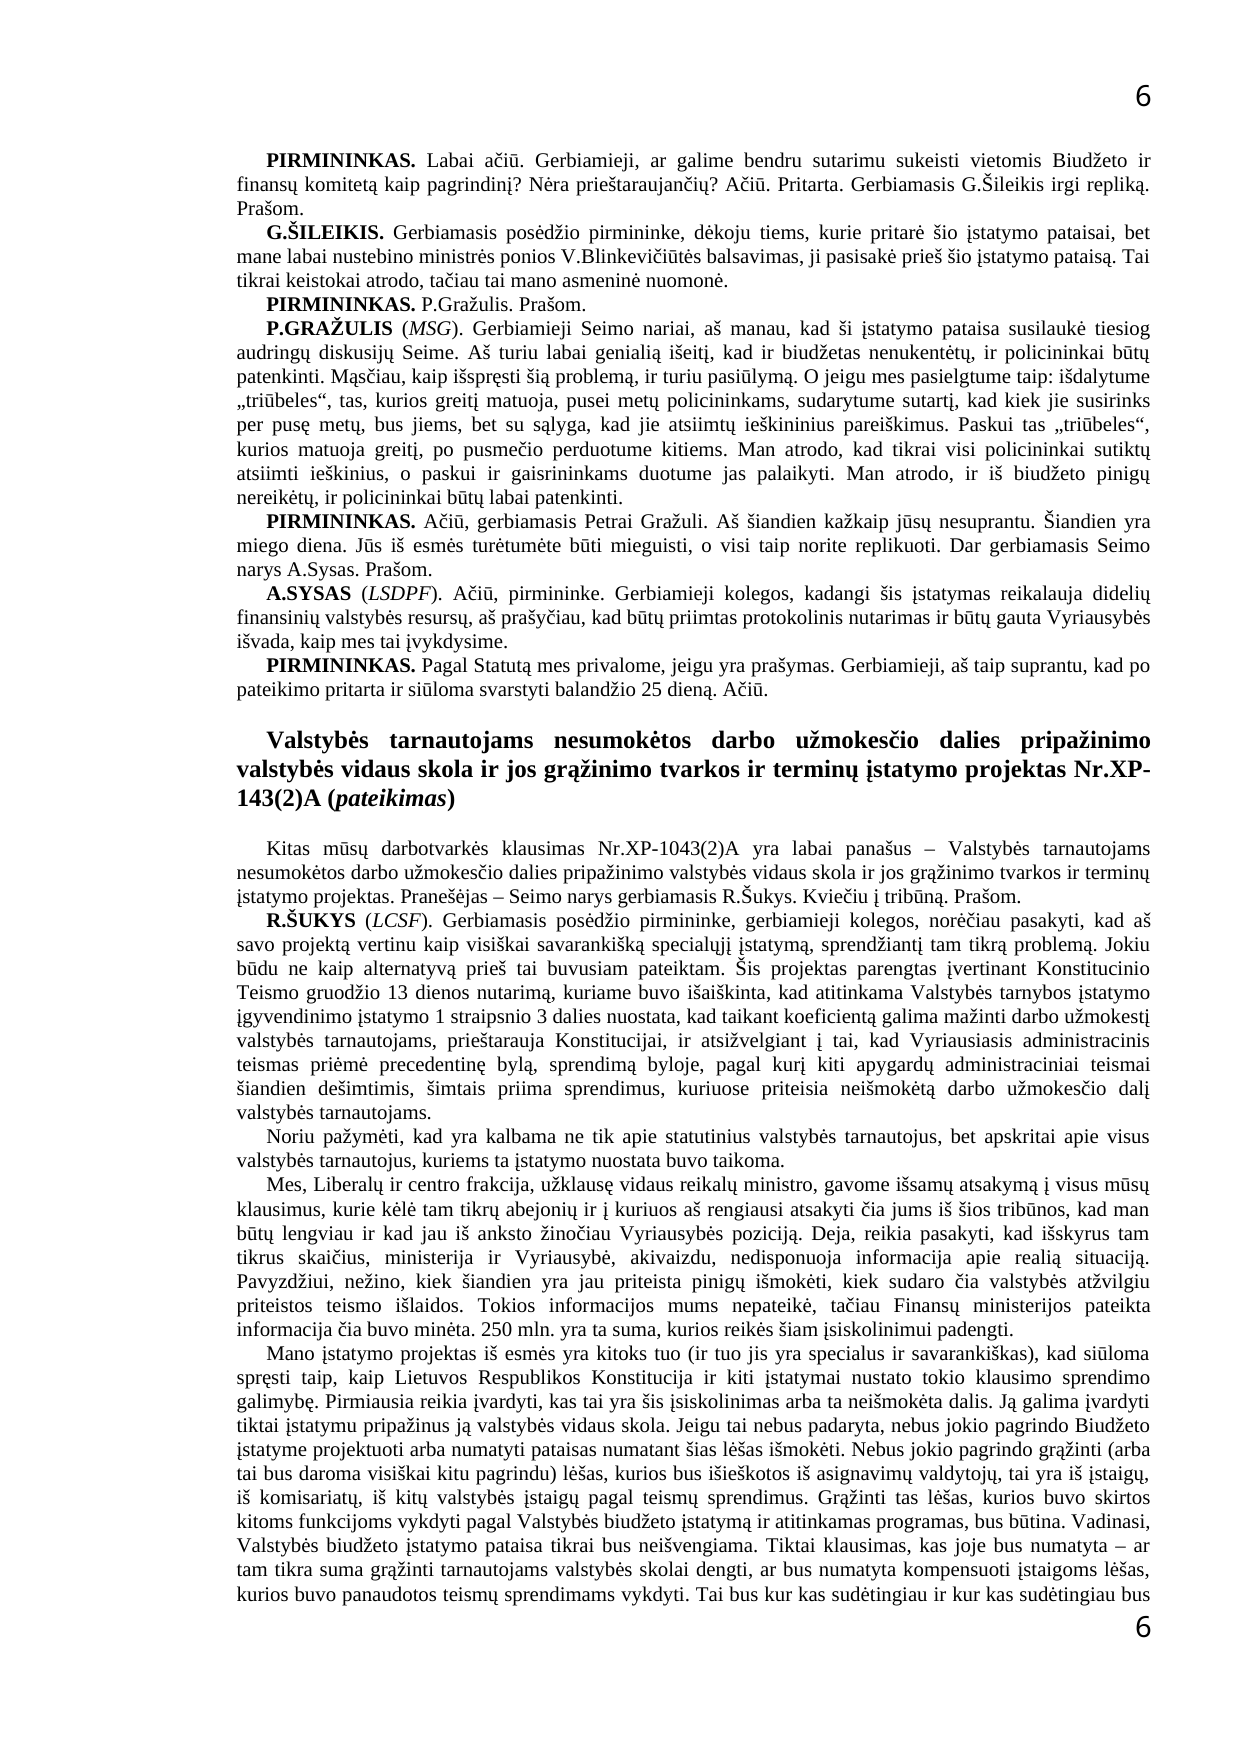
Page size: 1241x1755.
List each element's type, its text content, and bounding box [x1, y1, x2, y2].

text G.ŠILEIKIS. Gerbiamasis posėdžio pirmininke, dėkoju tiems, kurie pritarė šio įstatymo pataisai, bet mane labai nustebino ministrės ponios V.Blinkevičiūtės balsavimas, ji pasisakė prieš šio įstatymo pataisą. Tai tikrai keistokai atrodo, tačiau tai mano asmeninė nuomonė. [236, 220, 1152, 292]
text Noriu pažymėti, kad yra kalbama ne tik apie statutinius valstybės tarnautojus, bet apskritai apie visus valstybės tarnautojus, kuriems ta įstatymo nuostata buvo taikoma. [236, 1124, 1152, 1172]
text P.GRAŽULIS (MSG). Gerbiamieji Seimo nariai, aš manau, kad ši įstatymo pataisa susilaukė tiesiog audringų diskusijų Seime. Aš turiu labai genialią išeitį, kad ir biudžetas nenukentėtų, ir policininkai būtų patenkinti. Mąsčiau, kaip išspręsti šią problemą, ir turiu pasiūlymą. O jeigu mes pasielgtume taip: išdalytume „triūbeles“, tas, kurios greitį matuoja, pusei metų policininkams, sudarytume sutartį, kad kiek jie susirinks per pusę metų, bus jiems, bet su sąlyga, kad jie atsiimtų ieškininius pareiškimus. Paskui tas „triūbeles“, kurios matuoja greitį, po pusmečio perduotume kitiems. Man atrodo, kad tikrai visi policininkai sutiktų atsiimti ieškinius, o paskui ir gaisrininkams duotume jas palaikyti. Man atrodo, ir iš biudžeto pinigų nereikėtų, ir policininkai būtų labai patenkinti. [236, 316, 1152, 509]
text Mano įstatymo projektas iš esmės yra kitoks tuo (ir tuo jis yra specialus ir savarankiškas), kad siūloma spręsti taip, kaip Lietuvos Respublikos Konstitucija ir kiti įstatymai nustato tokio klausimo sprendimo galimybę. Pirmiausia reikia įvardyti, kas tai yra šis įsiskolinimas arba ta neišmokėta dalis. Ją galima įvardyti tiktai įstatymu pripažinus ją valstybės vidaus skola. Jeigu tai nebus padaryta, nebus jokio pagrindo Biudžeto įstatyme projektuoti arba numatyti pataisas numatant šias lėšas išmokėti. Nebus jokio pagrindo grąžinti (arba tai bus daroma visiškai kitu pagrindu) lėšas, kurios bus išieškotos iš asignavimų valdytojų, tai yra iš įstaigų, iš komisariatų, iš kitų valstybės įstaigų pagal teismų sprendimus. Grąžinti tas lėšas, kurios buvo skirtos kitoms funkcijoms vykdyti pagal Valstybės biudžeto įstatymą ir atitinkamas programas, bus būtina. Vadinasi, Valstybės biudžeto įstatymo pataisa tikrai bus neišvengiama. Tiktai klausimas, kas joje bus numatyta – ar tam tikra suma grąžinti tarnautojams valstybės skolai dengti, ar bus numatyta kompensuoti įstaigoms lėšas, kurios buvo panaudotos teismų sprendimams vykdyti. Tai bus kur kas sudėtingiau ir kur kas sudėtingiau bus [236, 1341, 1152, 1606]
text PIRMININKAS. Labai ačiū. Gerbiamieji, ar galime bendru sutarimu sukeisti vietomis Biudžeto ir finansų komitetą kaip pagrindinį? Nėra prieštaraujančių? Ačiū. Pritarta. Gerbiamasis G.Šileikis irgi repliką. Prašom. [236, 148, 1152, 220]
text PIRMININKAS. Pagal Statutą mes privalome, jeigu yra prašymas. Gerbiamieji, aš taip suprantu, kad po pateikimo pritarta ir siūloma svarstyti balandžio 25 dieną. Ačiū. [236, 653, 1152, 701]
text R.ŠUKYS (LCSF). Gerbiamasis posėdžio pirmininke, gerbiamieji kolegos, norėčiau pasakyti, kad aš savo projektą vertinu kaip visiškai savarankišką specialųjį įstatymą, sprendžiantį tam tikrą problemą. Jokiu būdu ne kaip alternatyvą prieš tai buvusiam pateiktam. Šis projektas parengtas įvertinant Konstitucinio Teismo gruodžio 13 dienos nutarimą, kuriame buvo išaiškinta, kad atitinkama Valstybės tarnybos įstatymo įgyvendinimo įstatymo 1 straipsnio 3 dalies nuostata, kad taikant koeficientą galima mažinti darbo užmokestį valstybės tarnautojams, prieštarauja Konstitucijai, ir atsižvelgiant į tai, kad Vyriausiasis administracinis teismas priėmė precedentinę bylą, sprendimą byloje, pagal kurį kiti apygardų administraciniai teismai šiandien dešimtimis, šimtais priima sprendimus, kuriuose priteisia neišmokėtą darbo užmokesčio dalį valstybės tarnautojams. [236, 908, 1152, 1124]
text Mes, Liberalų ir centro frakcija, užklausę vidaus reikalų ministro, gavome išsamų atsakymą į visus mūsų klausimus, kurie kėlė tam tikrų abejonių ir į kuriuos aš rengiausi atsakyti čia jums iš šios tribūnos, kad man būtų lengviau ir kad jau iš anksto žinočiau Vyriausybės poziciją. Deja, reikia pasakyti, kad išskyrus tam tikrus skaičius, ministerija ir Vyriausybė, akivaizdu, nedisponuoja informacija apie realią situaciją. Pavyzdžiui, nežino, kiek šiandien yra jau priteista pinigų išmokėti, kiek sudaro čia valstybės atžvilgiu priteistos teismo išlaidos. Tokios informacijos mums nepateikė, tačiau Finansų ministerijos pateikta informacija čia buvo minėta. 250 mln. yra ta suma, kurios reikės šiam įsiskolinimui padengti. [236, 1172, 1152, 1341]
text A.SYSAS (LSDPF). Ačiū, pirmininke. Gerbiamieji kolegos, kadangi šis įstatymas reikalauja didelių finansinių valstybės resursų, aš prašyčiau, kad būtų priimtas protokolinis nutarimas ir būtų gauta Vyriausybės išvada, kaip mes tai įvykdysime. [236, 581, 1152, 653]
text PIRMININKAS. P.Gražulis. Prašom. [236, 292, 1152, 316]
text Valstybės tarnautojams nesumokėtos darbo užmokesčio dalies pripažinimo valstybės vidaus skola ir jos grąžinimo tvarkos ir terminų įstatymo projektas Nr.XP-143(2)A (pateikimas) [236, 725, 1152, 811]
text Kitas mūsų darbotvarkės klausimas Nr.XP-1043(2)A yra labai panašus – Valstybės tarnautojams nesumokėtos darbo užmokesčio dalies pripažinimo valstybės vidaus skola ir jos grąžinimo tvarkos ir terminų įstatymo projektas. Pranešėjas – Seimo narys gerbiamasis R.Šukys. Kviečiu į tribūną. Prašom. [236, 836, 1152, 908]
text PIRMININKAS. Ačiū, gerbiamasis Petrai Gražuli. Aš šiandien kažkaip jūsų nesuprantu. Šiandien yra miego diena. Jūs iš esmės turėtumėte būti mieguisti, o visi taip norite replikuoti. Dar gerbiamasis Seimo narys A.Sysas. Prašom. [236, 509, 1152, 581]
